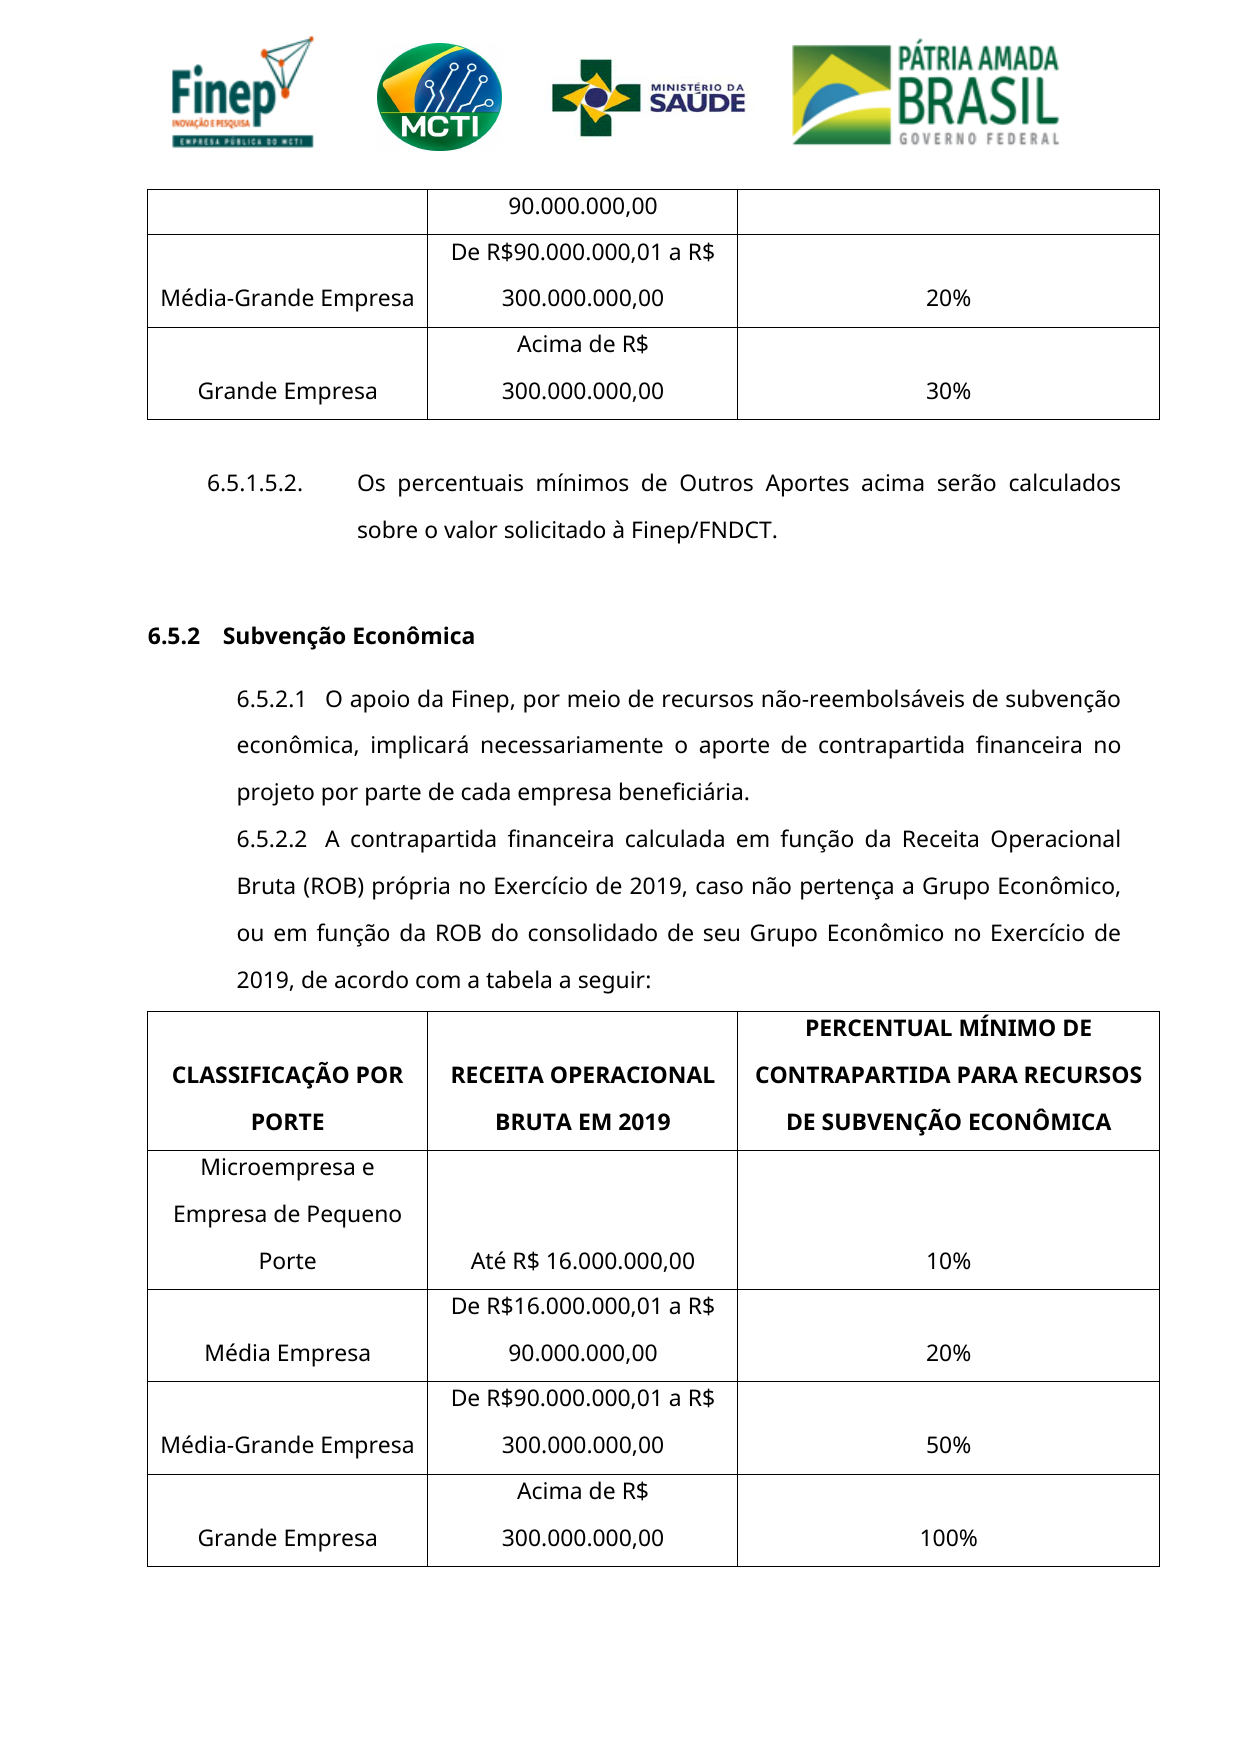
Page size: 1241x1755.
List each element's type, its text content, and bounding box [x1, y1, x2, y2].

table_cell Média-Grande Empresa [148, 1382, 427, 1473]
table_cell Até R$ 16.000.000,00 [428, 1151, 737, 1289]
table_cell [738, 190, 1159, 234]
table_header PERCENTUAL MÍNIMO DE CONTRAPARTIDA PARA RECURSOS DE SUBVENÇÃO ECONÔMICA [738, 1012, 1159, 1150]
table_cell [148, 190, 427, 234]
list O apoio da Finep, por meio de recursos não-reembolsáveis de subvenção econômica, implicará necessariamente o aporte de contrapartida financeira no projeto por parte de cada empresa beneficiária. [236, 682, 1122, 807]
table_cell Média Empresa [148, 1290, 427, 1381]
table_header RECEITA OPERACIONAL BRUTA EM 2019 [428, 1012, 737, 1150]
table_cell 20% [738, 1290, 1159, 1381]
table_cell Acima de R$ 300.000.000,00 [428, 1475, 737, 1566]
table_cell 50% [738, 1382, 1159, 1473]
table_cell De R$90.000.000,01 a R$ 300.000.000,00 [428, 235, 737, 327]
table_header CLASSIFICAÇÃO POR PORTE [148, 1012, 427, 1150]
table_cell 30% [738, 328, 1159, 419]
table_cell 100% [738, 1475, 1159, 1566]
table_cell Acima de R$ 300.000.000,00 [428, 328, 737, 419]
table_cell 20% [738, 235, 1159, 327]
table_cell 90.000.000,00 [428, 190, 737, 234]
table_cell De R$16.000.000,01 a R$ 90.000.000,00 [428, 1290, 737, 1381]
list Subvenção Econômica [148, 620, 1122, 651]
table_cell Grande Empresa [148, 328, 427, 419]
table_cell Microempresa e Empresa de Pequeno Porte [148, 1151, 427, 1289]
list A contrapartida financeira calculada em função da Receita Operacional Bruta (ROB) própria no Exercício de 2019, caso não pertença a Grupo Econômico, ou em função da ROB do consolidado de seu Grupo Econômico no Exercício de 2019, de acordo com a tabela a seguir: [236, 823, 1122, 995]
table_cell 10% [738, 1151, 1159, 1289]
table_cell Grande Empresa [148, 1475, 427, 1566]
table_cell De R$90.000.000,01 a R$ 300.000.000,00 [428, 1382, 737, 1473]
list Os percentuais mínimos de Outros Aportes acima serão calculados sobre o valor solicitado à Finep/FNDCT. [207, 467, 1122, 545]
table_cell Média-Grande Empresa [148, 235, 427, 327]
